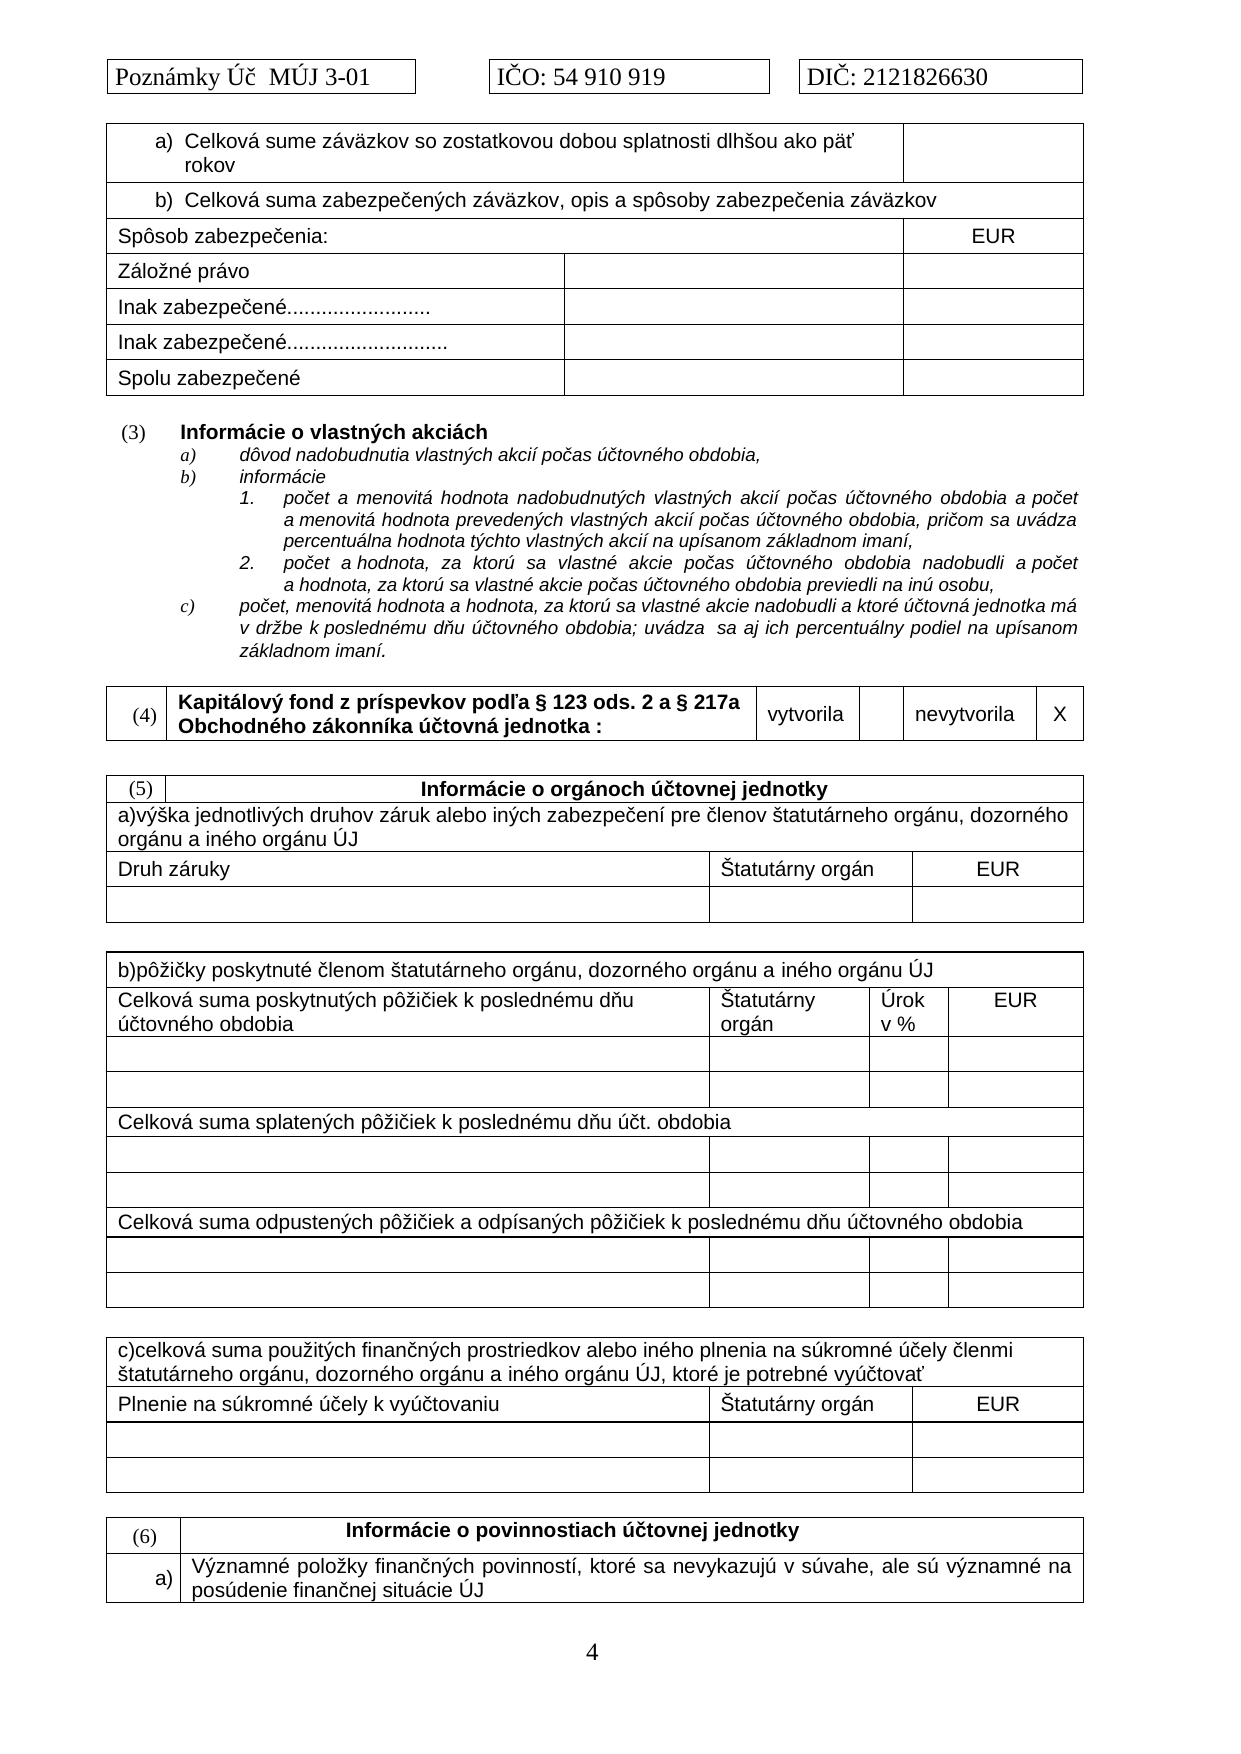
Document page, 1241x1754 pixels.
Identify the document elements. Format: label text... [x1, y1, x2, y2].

table_cell [904, 360, 1083, 394]
list informácie [180, 465, 1078, 487]
table_cell [949, 1238, 1083, 1272]
table_cell EUR [913, 1387, 1083, 1421]
table_cell [710, 1273, 869, 1307]
table_cell [913, 887, 1083, 922]
table_header vytvorila [757, 687, 859, 740]
table_cell Štatutárny orgán [710, 1387, 912, 1421]
table_cell Plnenie na súkromné účely k vyúčtovaniu [107, 1387, 709, 1421]
table_cell [107, 1423, 709, 1457]
table_cell [904, 254, 1083, 288]
table_cell [107, 1238, 709, 1272]
table_header [107, 1518, 180, 1553]
table_cell [949, 1037, 1083, 1071]
table_cell Záložné právo [107, 254, 564, 288]
table_cell Inak zabezpečené......................... [107, 289, 564, 324]
table_cell Spolu zabezpečené [107, 360, 564, 394]
list počet a hodnota, za ktorú sa vlastné akcie počas účtovného obdobia nadobudli a počet a hodnota, za ktorú sa vlastné akcie počas účtovného obdobia previedli na inú osobu, [239, 552, 1078, 595]
table_header Kapitálový fond z príspevkov podľa § 123 ods. 2 a § 217a Obchodného zákonníka účtovná jednotka : [167, 687, 756, 740]
table_cell [904, 289, 1083, 324]
table_cell [870, 1238, 948, 1272]
table_cell [710, 887, 912, 922]
table_header [107, 776, 165, 802]
table_cell [913, 1458, 1083, 1492]
table_header c)celková suma použitých finančných prostriedkov alebo iného plnenia na súkromné účely členmi štatutárneho orgánu, dozorného orgánu a iného orgánu ÚJ, ktoré je potrebné vyúčtovať [107, 1338, 1083, 1386]
table_cell Štatutárny orgán [710, 852, 912, 886]
table_cell a)výška jednotlivých druhov záruk alebo iných zabezpečení pre členov štatutárneho orgánu, dozorného orgánu a iného orgánu ÚJ [107, 803, 1083, 851]
table_cell [107, 1037, 709, 1071]
table_cell [107, 1173, 709, 1207]
table_cell Inak zabezpečené............................ [107, 325, 564, 359]
table_cell [565, 289, 903, 324]
table_cell [710, 1173, 869, 1207]
table_cell Štatutárny orgán [710, 988, 869, 1036]
table_cell [107, 1273, 709, 1307]
table_cell Celková sume záväzkov so zostatkovou dobou splatnosti dlhšou ako päť rokov [107, 124, 903, 182]
table_header [860, 687, 903, 740]
table_cell [949, 1137, 1083, 1172]
table_cell [565, 254, 903, 288]
list počet a menovitá hodnota nadobudnutých vlastných akcií počas účtovného obdobia a počet a menovitá hodnota prevedených vlastných akcií počas účtovného obdobia, pričom sa uvádza percentuálna hodnota týchto vlastných akcií na upísanom základnom imaní, [239, 487, 1078, 552]
list počet, menovitá hodnota a hodnota, za ktorú sa vlastné akcie nadobudli a ktoré účtovná jednotka má v držbe k poslednému dňu účtovného obdobia; uvádza sa aj ich percentuálny podiel na upísanom základnom imaní. [180, 595, 1078, 662]
table_cell [710, 1137, 869, 1172]
table_cell Úrok v % [870, 988, 948, 1036]
table_cell [949, 1072, 1083, 1107]
table_cell Celková suma odpustených pôžičiek a odpísaných pôžičiek k poslednému dňu účtovného obdobia [107, 1208, 1083, 1236]
list Informácie o vlastných akciách [121, 419, 1078, 444]
table_header b)pôžičky poskytnuté členom štatutárneho orgánu, dozorného orgánu a iného orgánu ÚJ [107, 953, 1083, 987]
table_header Informácie o orgánoch účtovnej jednotky [166, 776, 1083, 802]
table_header nevytvorila [904, 687, 1036, 740]
table_cell Spôsob zabezpečenia: [107, 219, 903, 253]
table_cell [913, 1423, 1083, 1457]
table_cell [107, 1137, 709, 1172]
table_cell [949, 1273, 1083, 1307]
list dôvod nadobudnutia vlastných akcií počas účtovného obdobia, [180, 444, 1078, 465]
table_cell Druh záruky [107, 852, 709, 886]
table_cell [904, 325, 1083, 359]
table_cell [870, 1273, 948, 1307]
table_cell [870, 1173, 948, 1207]
table_cell [710, 1072, 869, 1107]
table_cell [107, 1072, 709, 1107]
table_header [107, 687, 166, 740]
table_cell [565, 325, 903, 359]
table_cell [710, 1458, 912, 1492]
table_cell [710, 1037, 869, 1071]
table_cell [107, 887, 709, 922]
table_cell Významné položky finančných povinností, ktoré sa nevykazujú v súvahe, ale sú významné na posúdenie finančnej situácie ÚJ [181, 1554, 1083, 1602]
table_cell Celková suma splatených pôžičiek k poslednému dňu účt. obdobia [107, 1108, 1083, 1136]
table_cell [870, 1037, 948, 1071]
table_cell [949, 1173, 1083, 1207]
table_cell Celková suma poskytnutých pôžičiek k poslednému dňu účtovného obdobia [107, 988, 709, 1036]
table_cell [710, 1423, 912, 1457]
table_cell [870, 1072, 948, 1107]
table_cell EUR [913, 852, 1083, 886]
table_cell [904, 124, 1083, 182]
table_cell [710, 1238, 869, 1272]
table_header X [1037, 687, 1083, 740]
table_cell [565, 360, 903, 394]
table_cell EUR [949, 988, 1083, 1036]
table_header Informácie o povinnostiach účtovnej jednotky [181, 1518, 1083, 1553]
table_cell EUR [904, 219, 1083, 253]
table_cell [107, 1458, 709, 1492]
table_cell Celková suma zabezpečených záväzkov, opis a spôsoby zabezpečenia záväzkov [107, 183, 1083, 217]
table_cell [870, 1137, 948, 1172]
table_cell [107, 1554, 180, 1602]
